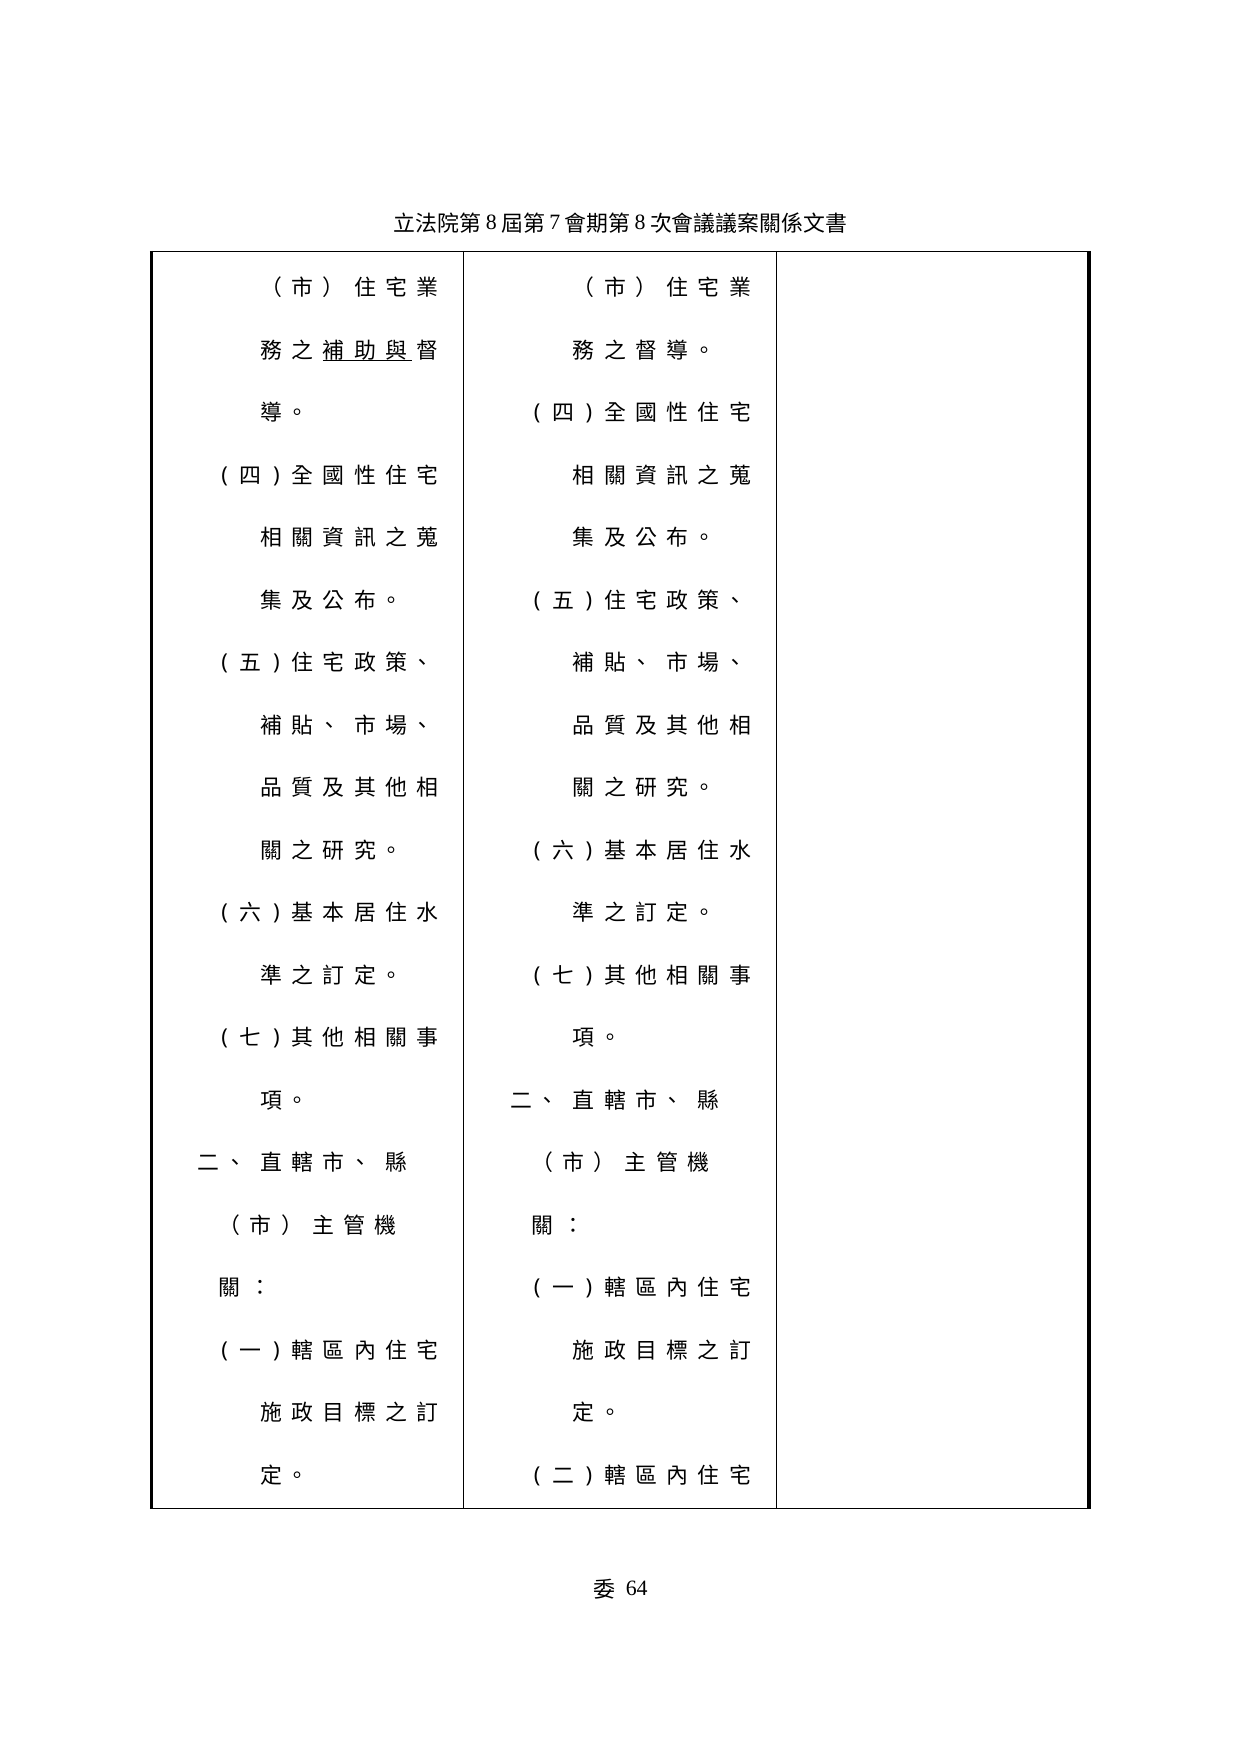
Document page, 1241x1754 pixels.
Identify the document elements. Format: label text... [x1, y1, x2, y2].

table_cell （市）住宅業務之補助與督導。 (四)全國性住宅相關資訊之蒐集及公布。 (五)住宅政策、補貼、市場、品質及其他相關之研究。 (六)基本居住水準之訂定。 (七)其他相關事項。 二、直轄市、縣（市）主管機關： (一)轄區內住宅施政目標之訂定。 [153, 252, 463, 1508]
table_cell [777, 252, 1087, 1508]
table_cell （市）住宅業務之督導。 (四)全國性住宅相關資訊之蒐集及公布。 (五)住宅政策、補貼、市場、品質及其他相關之研究。 (六)基本居住水準之訂定。 (七)其他相關事項。 二、直轄市、縣（市）主管機關： (一)轄區內住宅施政目標之訂定。 (二)轄區內住宅 [464, 252, 776, 1508]
